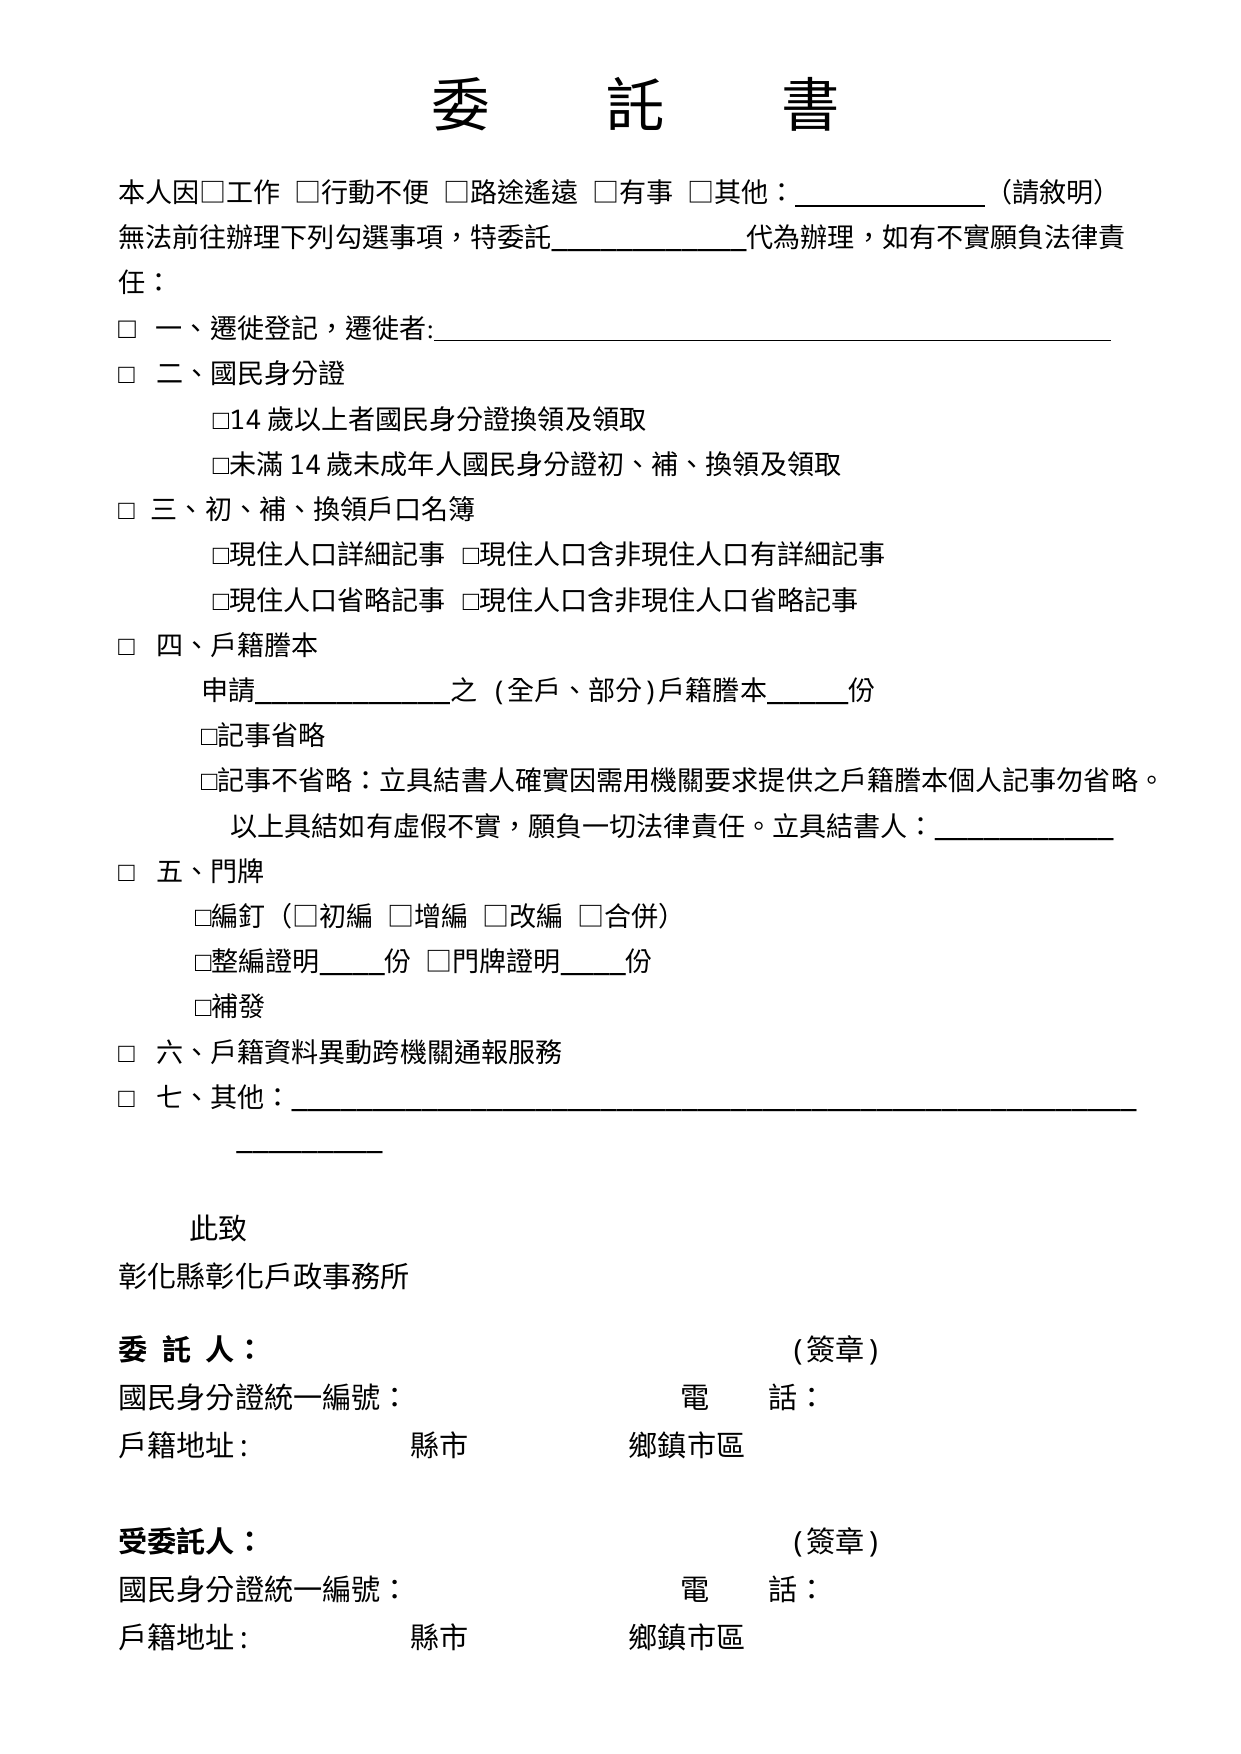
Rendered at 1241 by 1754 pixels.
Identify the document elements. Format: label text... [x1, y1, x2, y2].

text 國民身分證統一編號： 電 話： [118, 1370, 1152, 1418]
text □補發 [195, 985, 1152, 1025]
text □記事不省略：立具結書人確實因需用機關要求提供之戶籍謄本個人記事勿省略。以上具結如有虛假不實，願負一切法律責任。立具結書人：___________ [201, 759, 1152, 844]
text □ 三、初、補、換領戶口名簿 [118, 488, 1152, 527]
text 此致 [189, 1206, 1152, 1248]
text 本人因□工作 □行動不便 □路途遙遠 □有事 □其他： （請敘明） [118, 171, 1152, 210]
text 彰化縣彰化戶政事務所 [118, 1254, 1152, 1296]
list 六、戶籍資料異動跨機關通報服務 [118, 1031, 1152, 1070]
text 委 託 人： (簽章) [118, 1322, 1152, 1370]
list 七、其他：_____________________________________________________________ [118, 1076, 1152, 1158]
text 申請____________之 (全戶、部分)戶籍謄本_____份 [201, 669, 1152, 708]
text 委 託 書 [118, 59, 1152, 143]
list 四、戶籍謄本 [118, 624, 1152, 663]
text □整編證明____份 □門牌證明____份 [195, 940, 1152, 979]
list 二、國民身分證 [118, 352, 1152, 392]
text □14歲以上者國民身分證換領及領取 [213, 398, 1152, 437]
text □記事省略 [201, 714, 1152, 753]
text 受委託人： (簽章) [118, 1514, 1152, 1562]
list 五、門牌 [118, 850, 1152, 889]
list 一、遷徙登記，遷徙者: [118, 307, 1152, 347]
text □現住人口詳細記事 □現住人口含非現住人口有詳細記事 [213, 533, 1152, 573]
text 無法前往辦理下列勾選事項，特委託____________代為辦理，如有不實願負法律責任： [118, 216, 1152, 301]
text 戶籍地址: 縣市 鄉鎮市區 [118, 1610, 1152, 1658]
text □現住人口省略記事 □現住人口含非現住人口省略記事 [213, 578, 1152, 618]
text □編釘（□初編 □增編 □改編 □合併） [195, 895, 1152, 934]
text 戶籍地址: 縣市 鄉鎮市區 [118, 1418, 1152, 1466]
text □未滿14歲未成年人國民身分證初、補、換領及領取 [213, 443, 1152, 482]
text 國民身分證統一編號： 電 話： [118, 1562, 1152, 1610]
